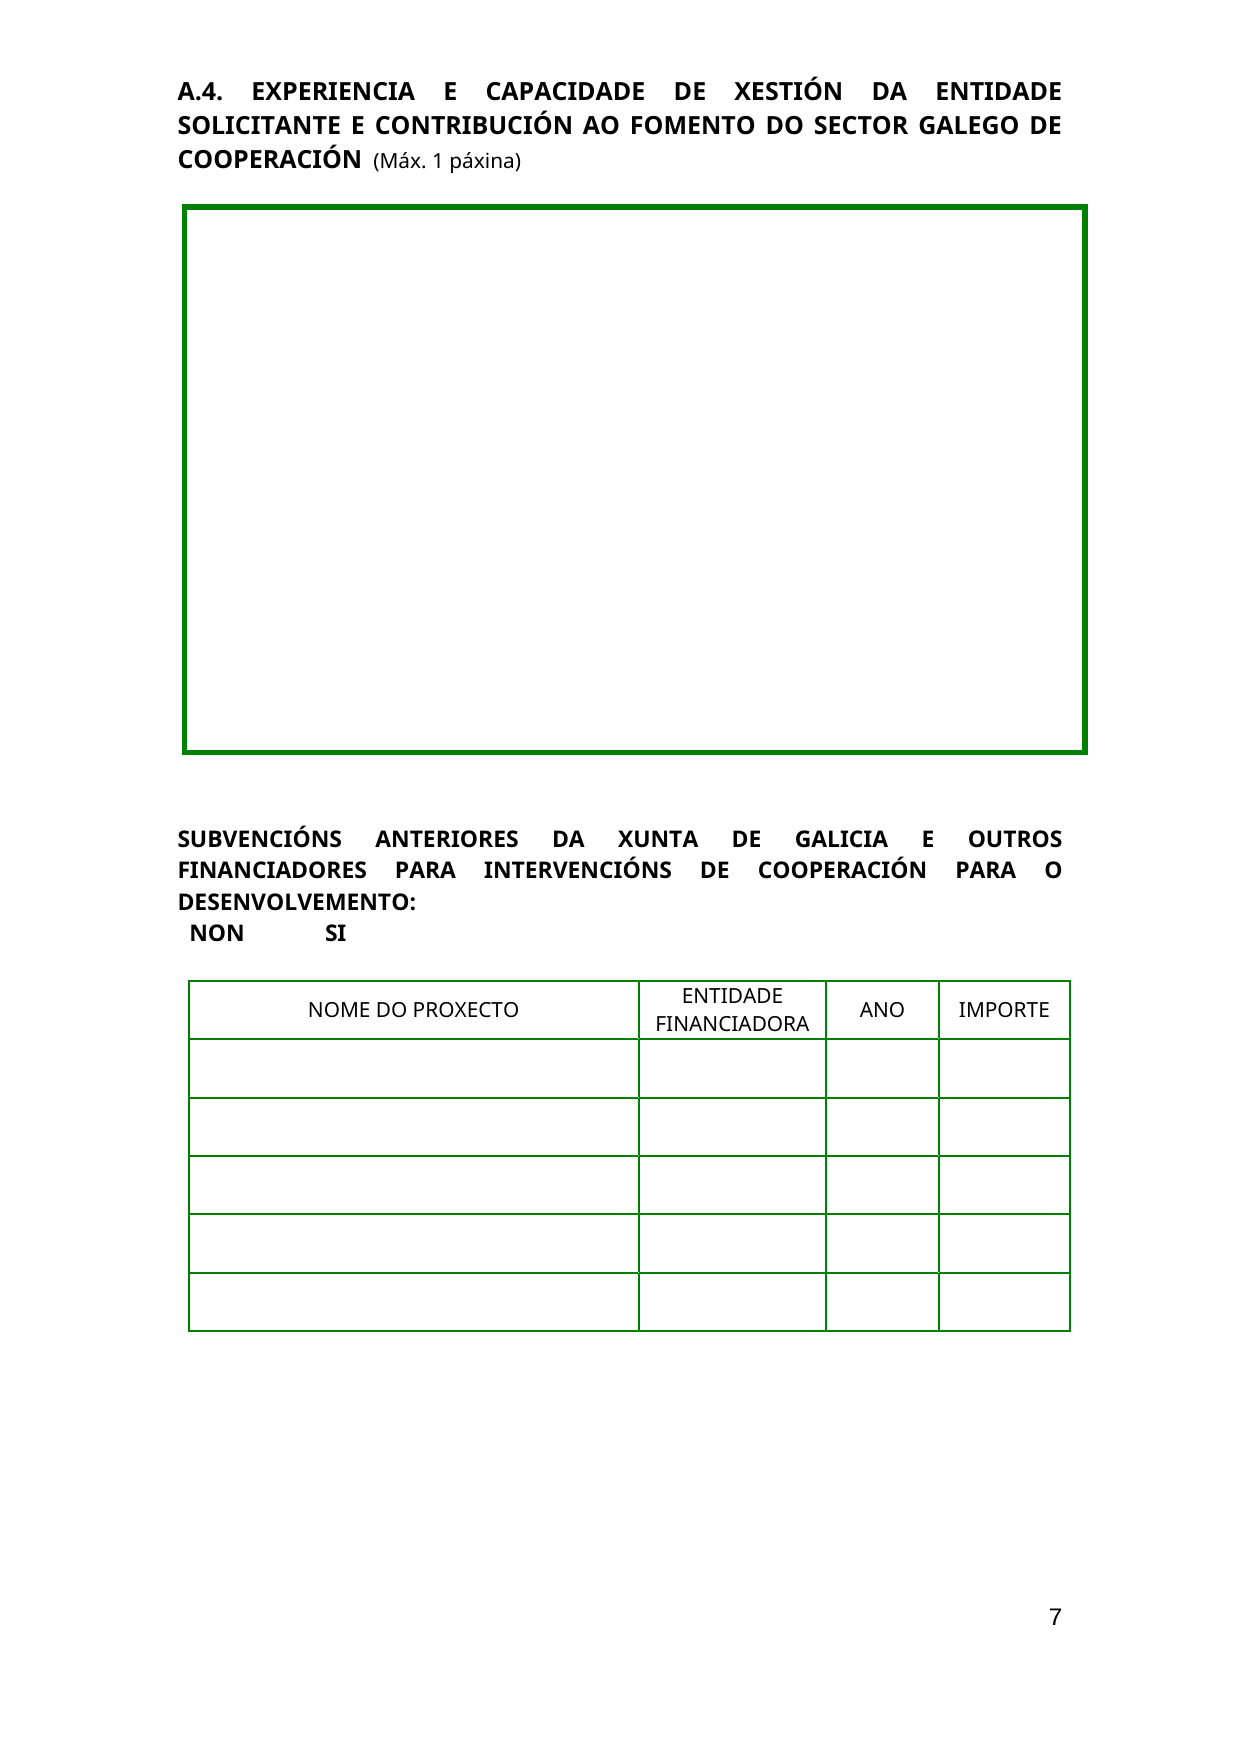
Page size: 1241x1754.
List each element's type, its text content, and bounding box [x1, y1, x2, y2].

table_cell [940, 1215, 1069, 1272]
table_cell [940, 1099, 1069, 1155]
table_cell [190, 1215, 638, 1272]
table_cell [827, 1099, 938, 1155]
table_header IMPORTE [940, 982, 1069, 1038]
table_cell [827, 1274, 938, 1330]
table_cell [190, 1157, 638, 1213]
table_cell [827, 1215, 938, 1272]
table_header [187, 210, 1082, 750]
table_cell [190, 1274, 638, 1330]
table_cell [640, 1215, 825, 1272]
text SUBVENCIÓNS ANTERIORES DA XUNTA DE GALICIA E OUTROS FINANCIADORES PARA INTERVENCIÓNS DE COOPERACIÓN PARA O DESENVOLVEMENTO: [177, 823, 1063, 917]
table_cell [640, 1099, 825, 1155]
table_cell [940, 1157, 1069, 1213]
table_cell [827, 1040, 938, 1096]
table_cell [640, 1274, 825, 1330]
table_header ANO [827, 982, 938, 1038]
table_cell [827, 1157, 938, 1213]
table_cell [940, 1040, 1069, 1096]
table_cell [640, 1157, 825, 1213]
table_header ENTIDADE FINANCIADORA [640, 982, 825, 1038]
table_header NOME DO PROXECTO [190, 982, 638, 1038]
table_cell [190, 1040, 638, 1096]
text NON SI [177, 917, 1063, 948]
text A.4. EXPERIENCIA E CAPACIDADE DE XESTIÓN DA ENTIDADE SOLICITANTE E CONTRIBUCIÓN AO FOMENTO DO SECTOR GALEGO DE COOPERACIÓN (Máx. 1 páxina) [177, 74, 1063, 176]
table_cell [190, 1099, 638, 1155]
table_cell [940, 1274, 1069, 1330]
table_cell [640, 1040, 825, 1096]
